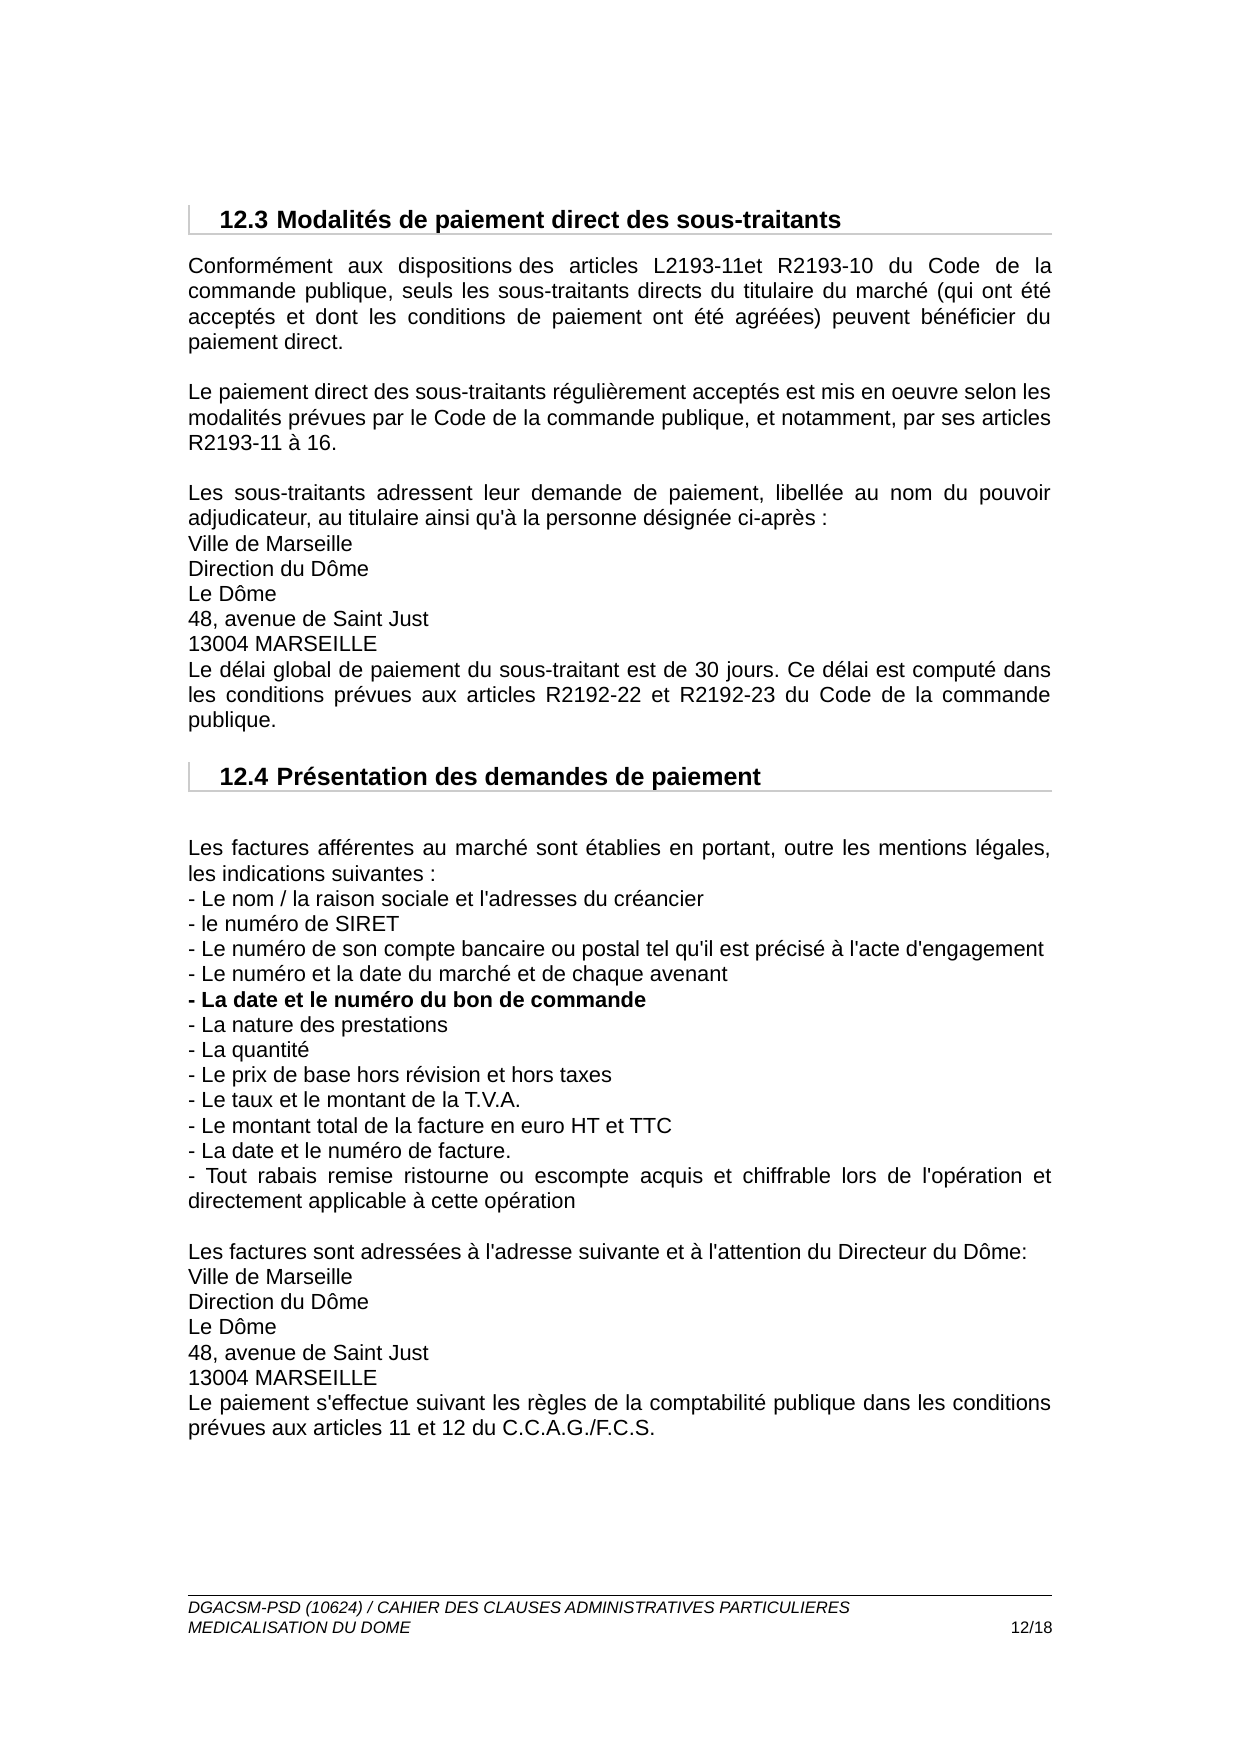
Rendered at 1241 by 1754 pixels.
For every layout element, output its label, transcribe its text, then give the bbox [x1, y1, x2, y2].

text Les sous-traitants adressent leur demande de paiement, libellée au nom du pouvoir adjudicateur, au titulaire ainsi qu'à la personne désignée ci-après : [188, 480, 1052, 530]
text - La date et le numéro du bon de commande [188, 987, 1052, 1012]
text - Le montant total de la facture en euro HT et TTC [188, 1113, 1052, 1138]
text Le paiement direct des sous-traitants régulièrement acceptés est mis en oeuvre selon les modalités prévues par le Code de la commande publique, et notamment, par ses articles R2193-11 à 16. [188, 379, 1052, 455]
text - La date et le numéro de facture. [188, 1138, 1052, 1163]
subtitle Modalités de paiement direct des sous-traitants [188, 204, 1052, 233]
text 48, avenue de Saint Just [188, 606, 1052, 631]
text 13004 MARSEILLE [188, 631, 1052, 656]
text Le délai global de paiement du sous-traitant est de 30 jours. Ce délai est computé dans les conditions prévues aux articles R2192-22 et R2192-23 du Code de la commande publique. [188, 656, 1052, 732]
text - La quantité [188, 1037, 1052, 1062]
subtitle Présentation des demandes de paiement [190, 762, 1052, 790]
text Le Dôme [188, 1314, 1052, 1339]
text - La nature des prestations [188, 1012, 1052, 1037]
text - Le nom / la raison sociale et l'adresses du créancier [188, 886, 1052, 911]
text Les factures afférentes au marché sont établies en portant, outre les mentions légales, les indications suivantes : [188, 835, 1052, 886]
text 48, avenue de Saint Just [188, 1339, 1052, 1365]
text - Le prix de base hors révision et hors taxes [188, 1062, 1052, 1087]
text Le Dôme [188, 581, 1052, 606]
text Direction du Dôme [188, 1289, 1052, 1314]
text Conformément aux dispositions des articles L2193-11et R2193-10 du Code de la commande publique, seuls les sous-traitants directs du titulaire du marché (qui ont été acceptés et dont les conditions de paiement ont été agréées) peuvent bénéficier du paiement direct. [188, 253, 1052, 354]
text - Le numéro et la date du marché et de chaque avenant [188, 961, 1052, 987]
text 13004 MARSEILLE [188, 1365, 1052, 1390]
text Ville de Marseille [188, 1264, 1052, 1289]
text - le numéro de SIRET [188, 911, 1052, 936]
text Les factures sont adressées à l'adresse suivante et à l'attention du Directeur du Dôme: [188, 1239, 1052, 1264]
text - Le numéro de son compte bancaire ou postal tel qu'il est précisé à l'acte d'engagement [188, 936, 1052, 961]
text Ville de Marseille [188, 530, 1052, 556]
text - Le taux et le montant de la T.V.A. [188, 1087, 1052, 1113]
text Direction du Dôme [188, 556, 1052, 581]
text - Tout rabais remise ristourne ou escompte acquis et chiffrable lors de l'opération et directement applicable à cette opération [188, 1163, 1052, 1213]
text Le paiement s'effectue suivant les règles de la comptabilité publique dans les conditions prévues aux articles 11 et 12 du C.C.A.G./F.C.S. [188, 1390, 1052, 1440]
